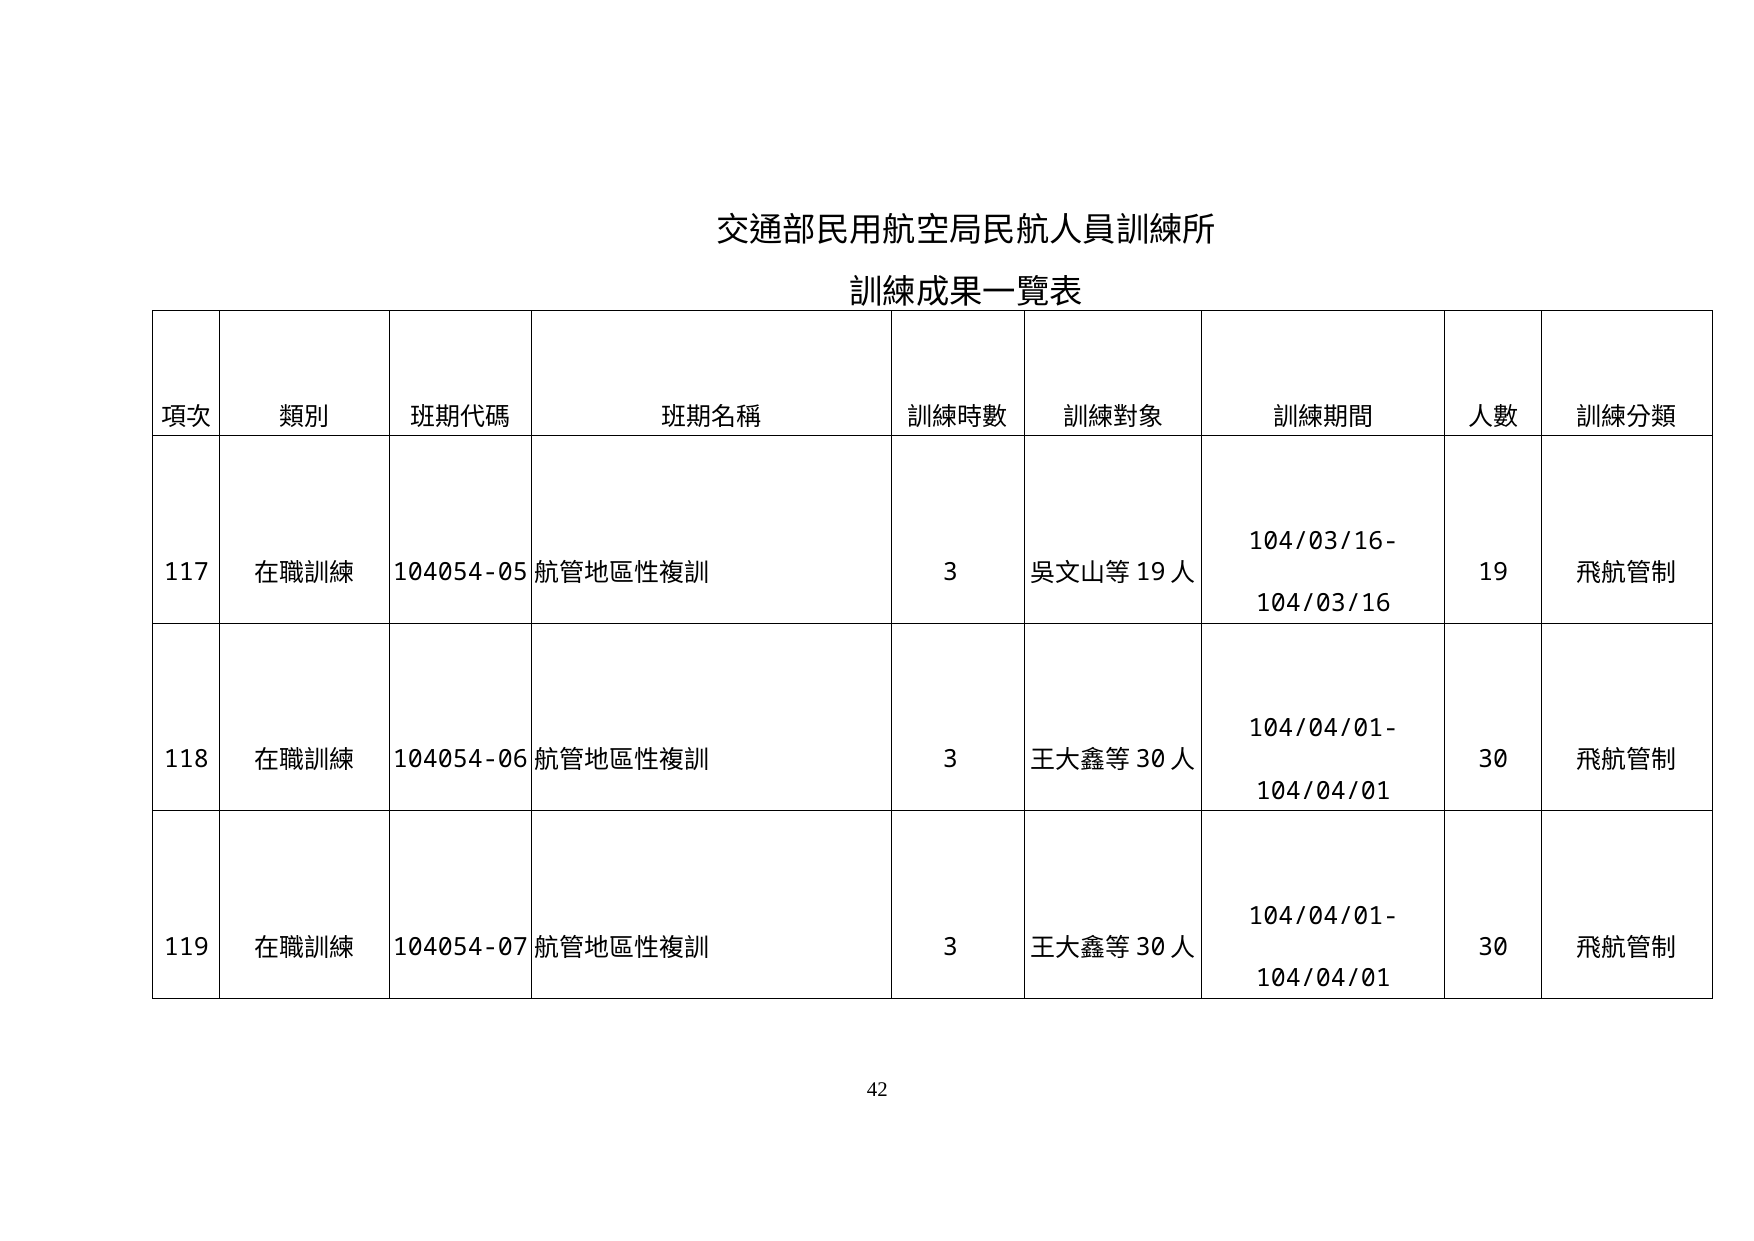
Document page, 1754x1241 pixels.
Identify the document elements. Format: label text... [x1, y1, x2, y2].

table_cell 航管地區性複訓 [532, 436, 891, 623]
table_cell 118 [153, 624, 219, 810]
table_cell 航管地區性複訓 [532, 811, 891, 998]
table_cell 104/03/16-104/03/16 [1202, 436, 1444, 623]
table_cell 3 [892, 811, 1024, 998]
table_cell 項次 [153, 311, 219, 435]
table_cell 30 [1445, 624, 1541, 810]
table_cell 吳文山等19人 [1025, 436, 1201, 623]
table_cell 訓練成果一覽表 [220, 248, 1712, 310]
table_cell 3 [892, 436, 1024, 623]
table_cell 班期名稱 [532, 311, 891, 435]
table_cell 在職訓練 [220, 811, 389, 998]
table_cell 3 [892, 624, 1024, 810]
table_cell 訓練時數 [892, 311, 1024, 435]
table_cell 104054-06 [390, 624, 531, 810]
table_cell 人數 [1445, 311, 1541, 435]
table_cell 104054-07 [390, 811, 531, 998]
table_cell 王大鑫等30人 [1025, 811, 1201, 998]
table_cell 119 [153, 811, 219, 998]
table_cell 19 [1445, 436, 1541, 623]
table_cell 在職訓練 [220, 624, 389, 810]
table_cell 飛航管制 [1542, 624, 1712, 810]
table_header 交通部民用航空局民航人員訓練所 [220, 185, 1712, 248]
table_cell 班期代碼 [390, 311, 531, 435]
table_cell 104054-05 [390, 436, 531, 623]
table_cell 訓練對象 [1025, 311, 1201, 435]
table_cell [153, 248, 219, 310]
table_cell 30 [1445, 811, 1541, 998]
table_cell 飛航管制 [1542, 436, 1712, 623]
table_cell 航管地區性複訓 [532, 624, 891, 810]
table_cell 訓練分類 [1542, 311, 1712, 435]
table_cell 117 [153, 436, 219, 623]
table_cell 104/04/01-104/04/01 [1202, 624, 1444, 810]
table_cell 類別 [220, 311, 389, 435]
table_cell 104/04/01-104/04/01 [1202, 811, 1444, 998]
table_cell 王大鑫等30人 [1025, 624, 1201, 810]
table_cell 飛航管制 [1542, 811, 1712, 998]
table_cell 訓練期間 [1202, 311, 1444, 435]
table_header [153, 185, 219, 248]
table_cell 在職訓練 [220, 436, 389, 623]
